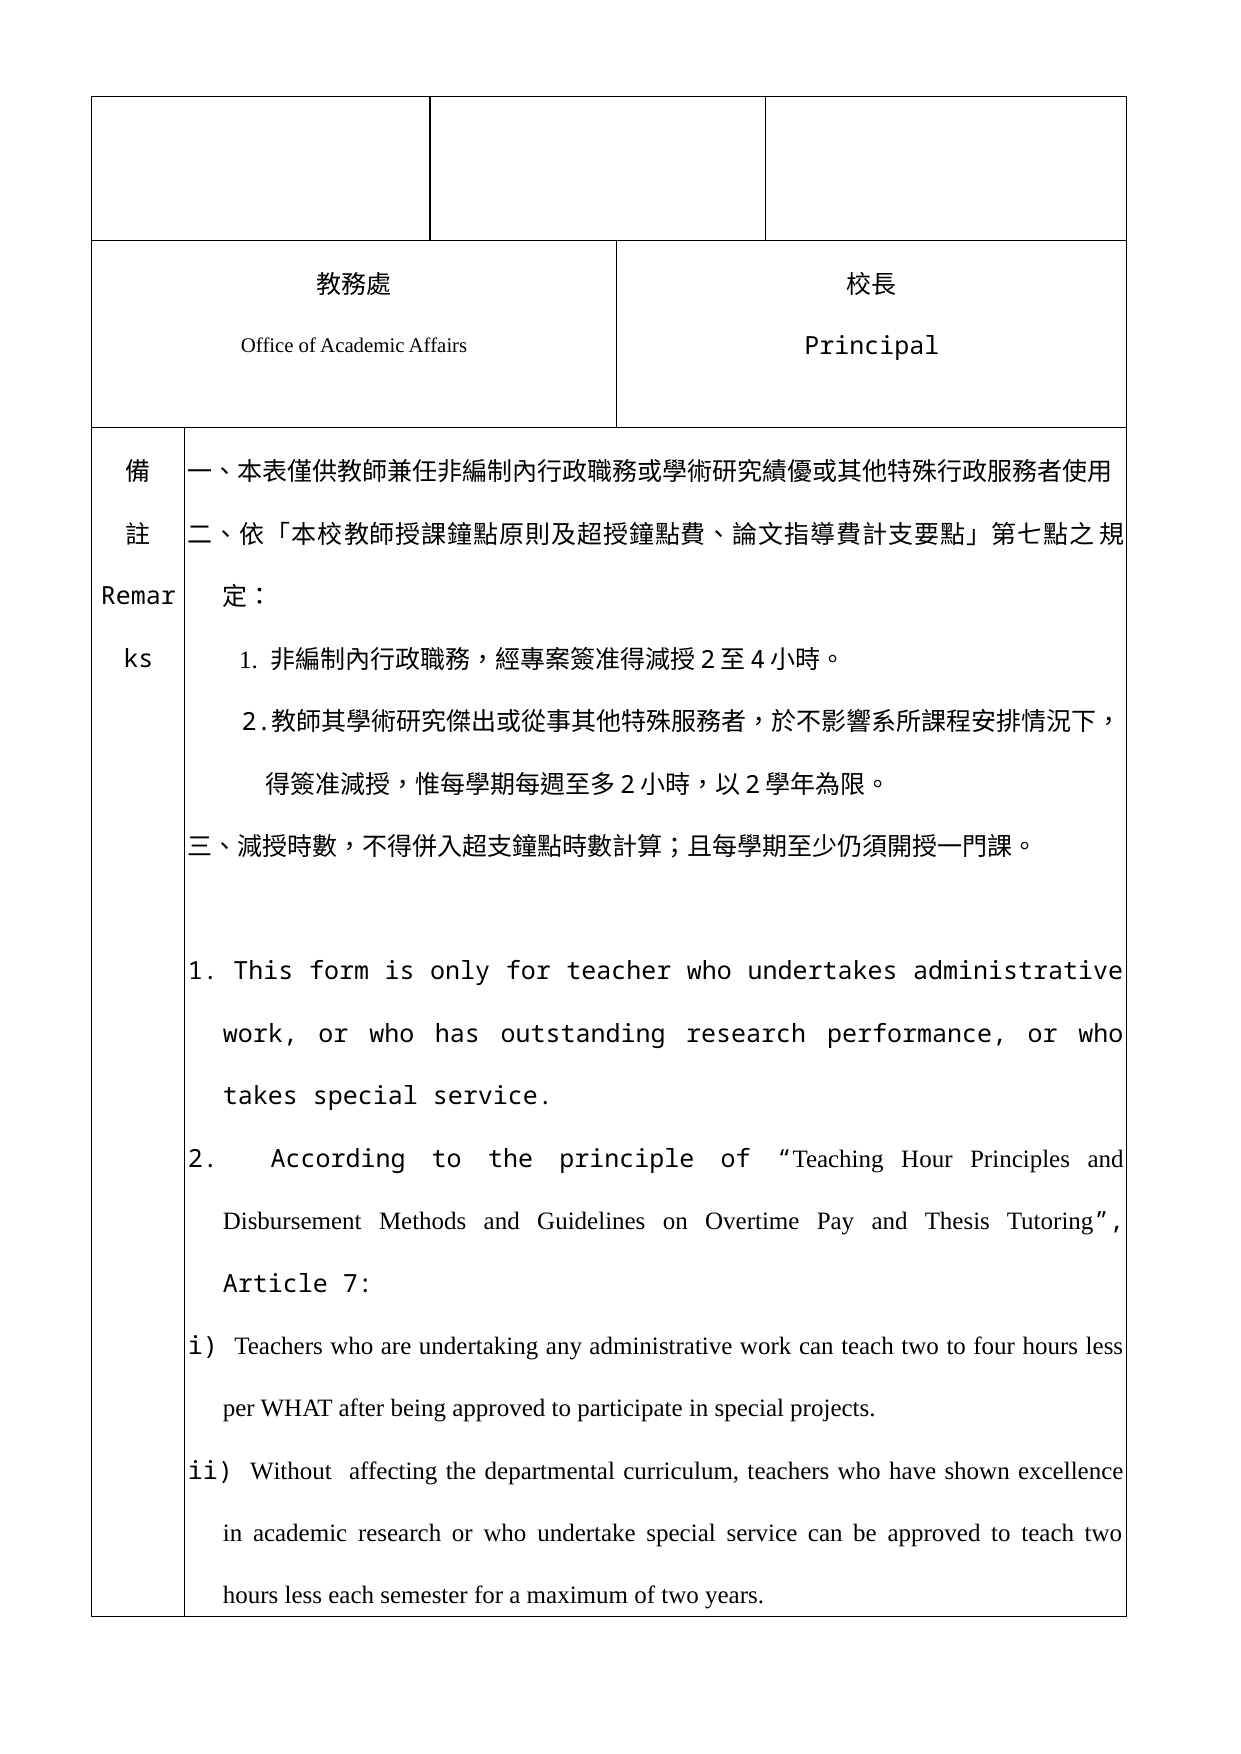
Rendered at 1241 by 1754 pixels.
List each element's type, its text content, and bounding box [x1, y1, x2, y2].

table_cell 一、本表僅供教師兼任非編制內行政職務或學術研究績優或其他特殊行政服務者使用 二、依「本校教師授課鐘點原則及超授鐘點費、論文指導費計支要點」第七點之規定： 非編制內行政職務，經專案簽准得減授2至4小時。 2.教師其學術研究傑出或從事其他特殊服務者，於不影響系所課程安排情況下，得簽准減授，惟每學期每週至多2小時，以2學年為限。 三、減授時數，不得併入超支鐘點時數計算；且每學期至少仍須開授一門課。 1. This form is only for teacher who undertakes administrative work, or who has outstanding research performance, or who takes special service. 2. According to the principle of “Teaching Hour Principles and Disbursement Methods and Guidelines on Overtime Pay and Thesis Tutoring”, Article 7: i) Teachers who are undertaking any administrative work can teach two to four hours less per WHAT after being approved to participate in special projects. ii) Without affecting the departmental curriculum, teachers who have shown excellence in academic research or who undertake special service can be approved to teach two hours less each semester for a maximum of two years. Reducing teaching hours will not be counted as overtime teaching hours. And, teacher should teach at least one course. [185, 428, 1126, 1616]
table_cell 校長 Principal [617, 241, 1126, 427]
table_cell [431, 97, 765, 239]
table_cell [92, 97, 429, 239]
table_cell [766, 97, 1126, 239]
table_cell 教務處 Office of Academic Affairs [92, 241, 616, 427]
table_cell 備 註 Remarks [92, 428, 184, 1616]
